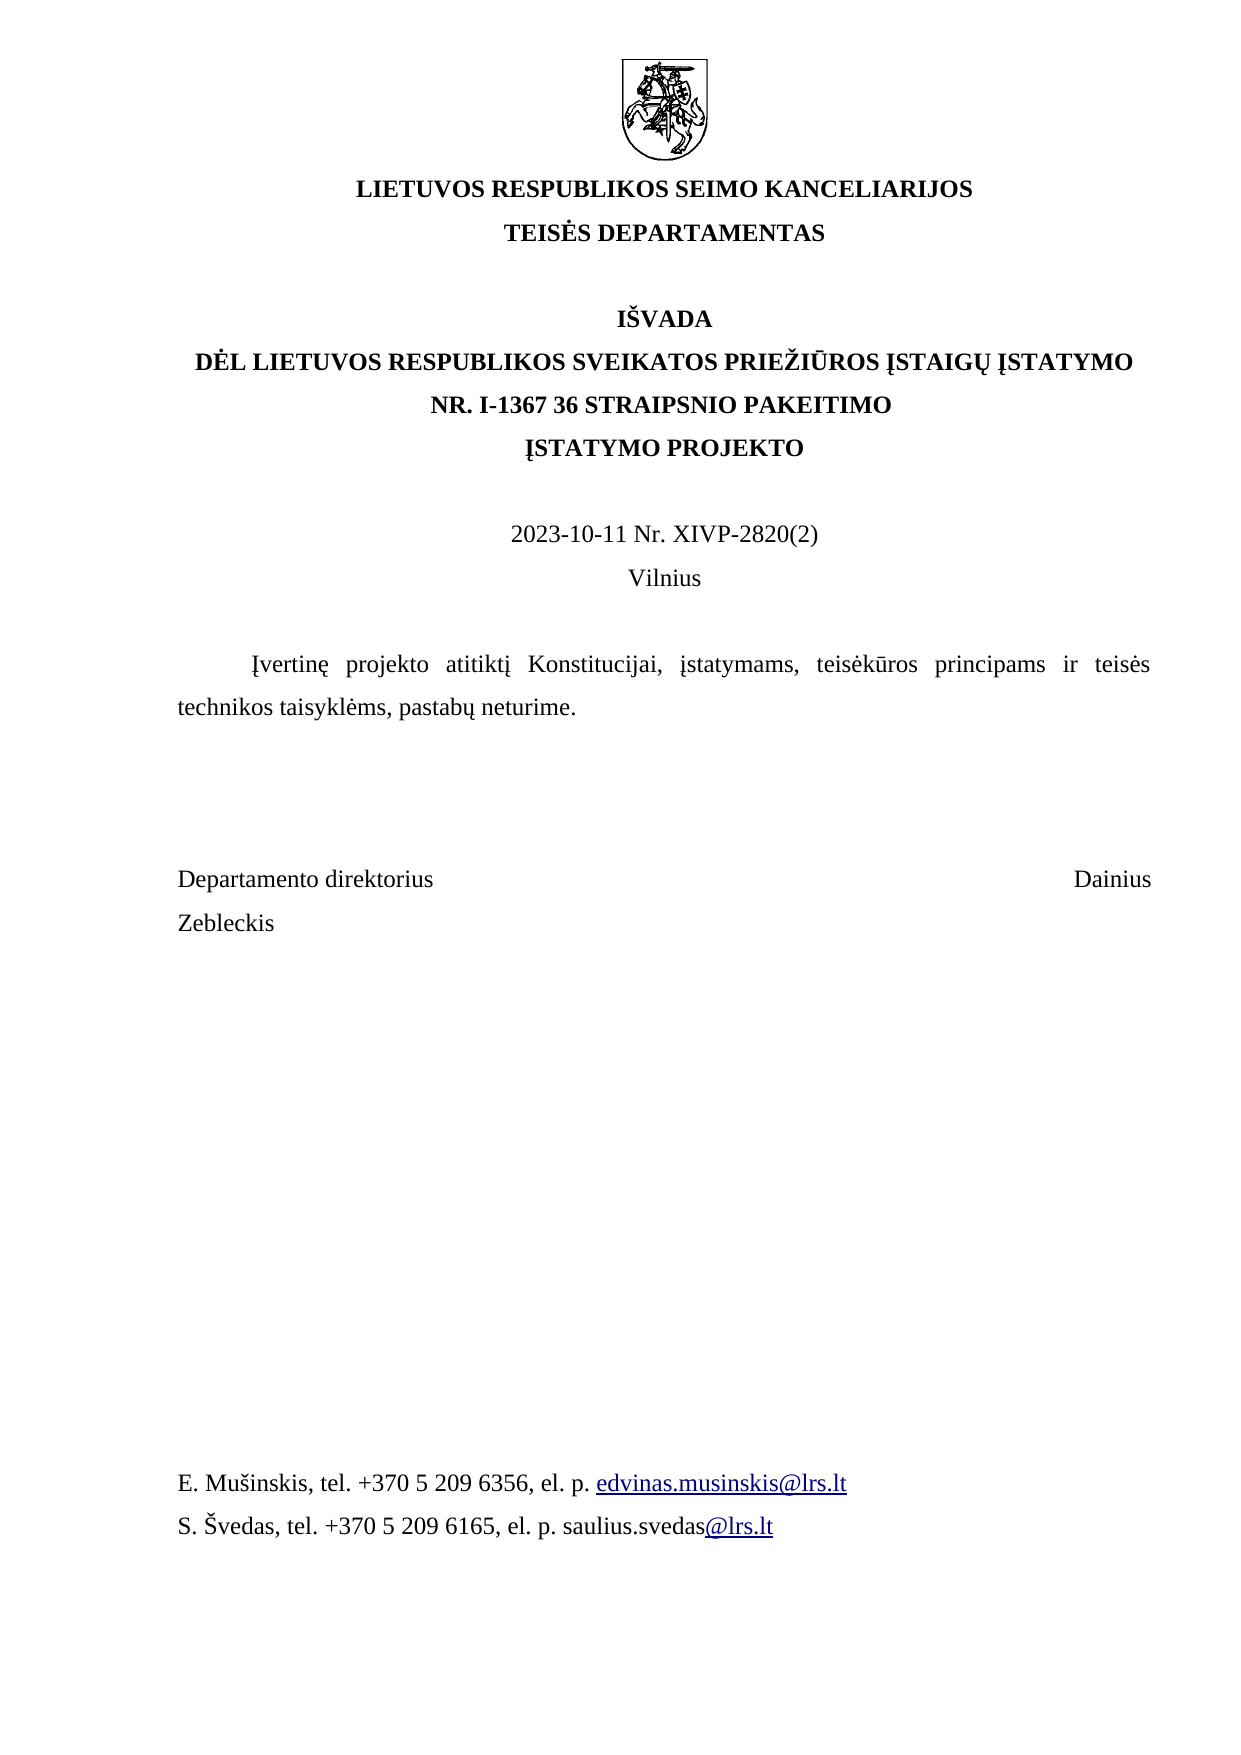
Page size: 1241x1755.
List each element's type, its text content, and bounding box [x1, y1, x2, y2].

text S. Švedas, tel. +370 5 209 6165, el. p. saulius.svedas@lrs.lt [177, 1511, 1152, 1540]
text ĮSTATYMO PROJEKTO [177, 433, 1152, 462]
text LIETUVOS RESPUBLIKOS SEIMO KANCELIARIJOS [177, 174, 1152, 203]
text Įvertinę projekto atitiktį Konstitucijai, įstatymams, teisėkūros principams ir teisės technikos taisyklėms, pastabų neturime. [177, 649, 1152, 721]
text DĖL LIETUVOS RESPUBLIKOS SVEIKATOS PRIEŽIŪROS ĮSTAIGŲ ĮSTATYMO NR. I-1367 36 STRAIPSNIO PAKEITIMO [177, 347, 1152, 419]
text E. Mušinskis, tel. +370 5 209 6356, el. p. edvinas.musinskis@lrs.lt [177, 1468, 1152, 1497]
text Departamento direktorius Dainius Zebleckis [177, 864, 1152, 936]
subtitle TEISĖS DEPARTAMENTAS [177, 218, 1152, 246]
text IŠVADA [177, 304, 1152, 333]
text 2023-10-11 Nr. XIVP-2820(2) [177, 519, 1152, 548]
text Vilnius [177, 563, 1152, 591]
